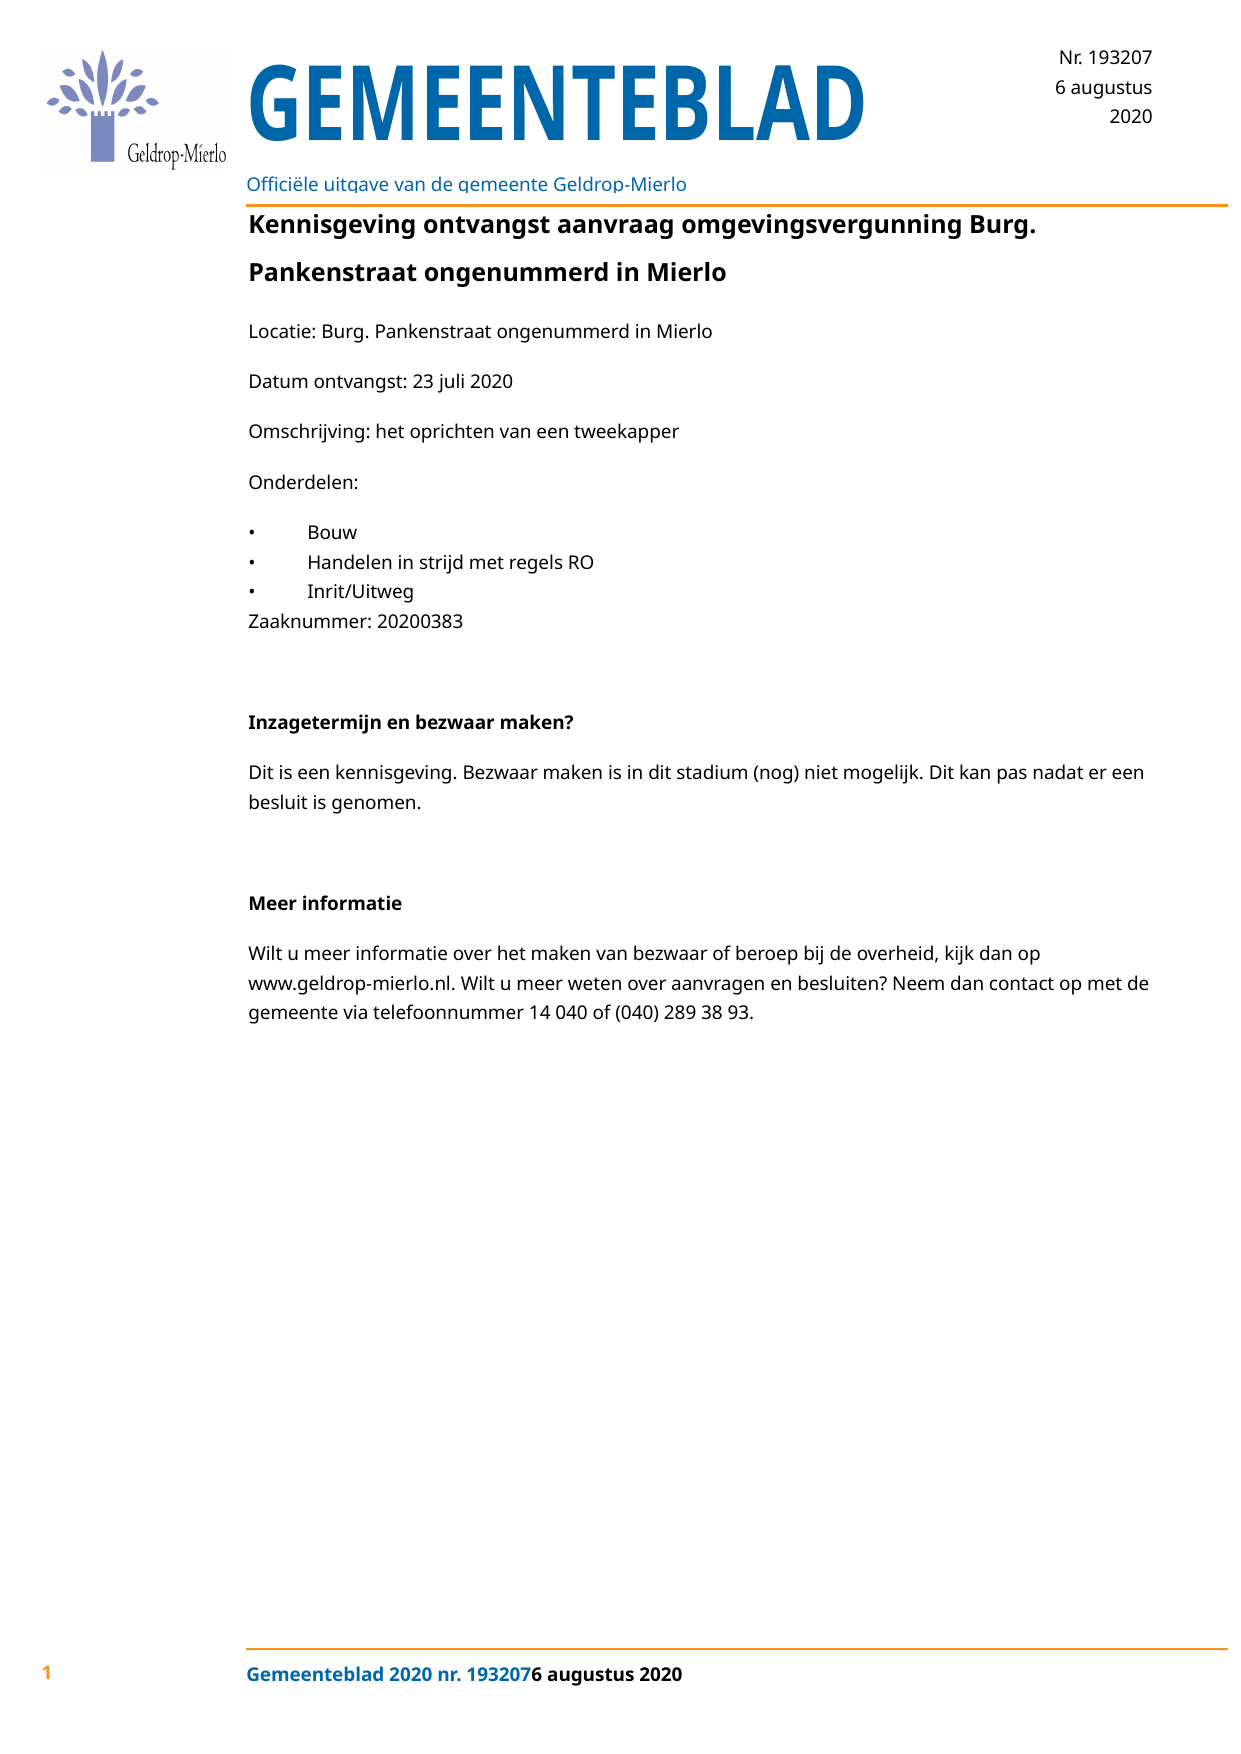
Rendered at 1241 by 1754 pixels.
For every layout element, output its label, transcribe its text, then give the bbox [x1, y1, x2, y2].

text Onderdelen: [248, 469, 1152, 495]
text Wilt u meer informatie over het maken van bezwaar of beroep bij de overheid, kijk dan op www.geldrop-mierlo.nl. Wilt u meer weten over aanvragen en besluiten? Neem dan contact op met de gemeente via telefoonnummer 14 040 of (040) 289 38 93. [248, 940, 1152, 1025]
list Bouw [248, 519, 1152, 545]
list Handelen in strijd met regels RO [248, 549, 1152, 575]
text Kennisgeving ontvangst aanvraag omgevingsvergunning Burg. Pankenstraat ongenummerd in Mierlo [248, 207, 1152, 288]
text Inzagetermijn en bezwaar maken? [248, 709, 1152, 735]
text Dit is een kennisgeving. Bezwaar maken is in dit stadium (nog) niet mogelijk. Dit kan pas nadat er een besluit is genomen. [248, 759, 1152, 815]
text Omschrijving: het oprichten van een tweekapper [248, 419, 1152, 444]
text Meer informatie [248, 890, 1152, 916]
list Inrit/Uitweg [248, 579, 1152, 604]
text Datum ontvangst: 23 juli 2020 [248, 368, 1152, 394]
text Zaaknummer: 20200383 [248, 608, 1152, 634]
picture [41, 47, 231, 172]
text Locatie: Burg. Pankenstraat ongenummerd in Mierlo [248, 318, 1152, 344]
